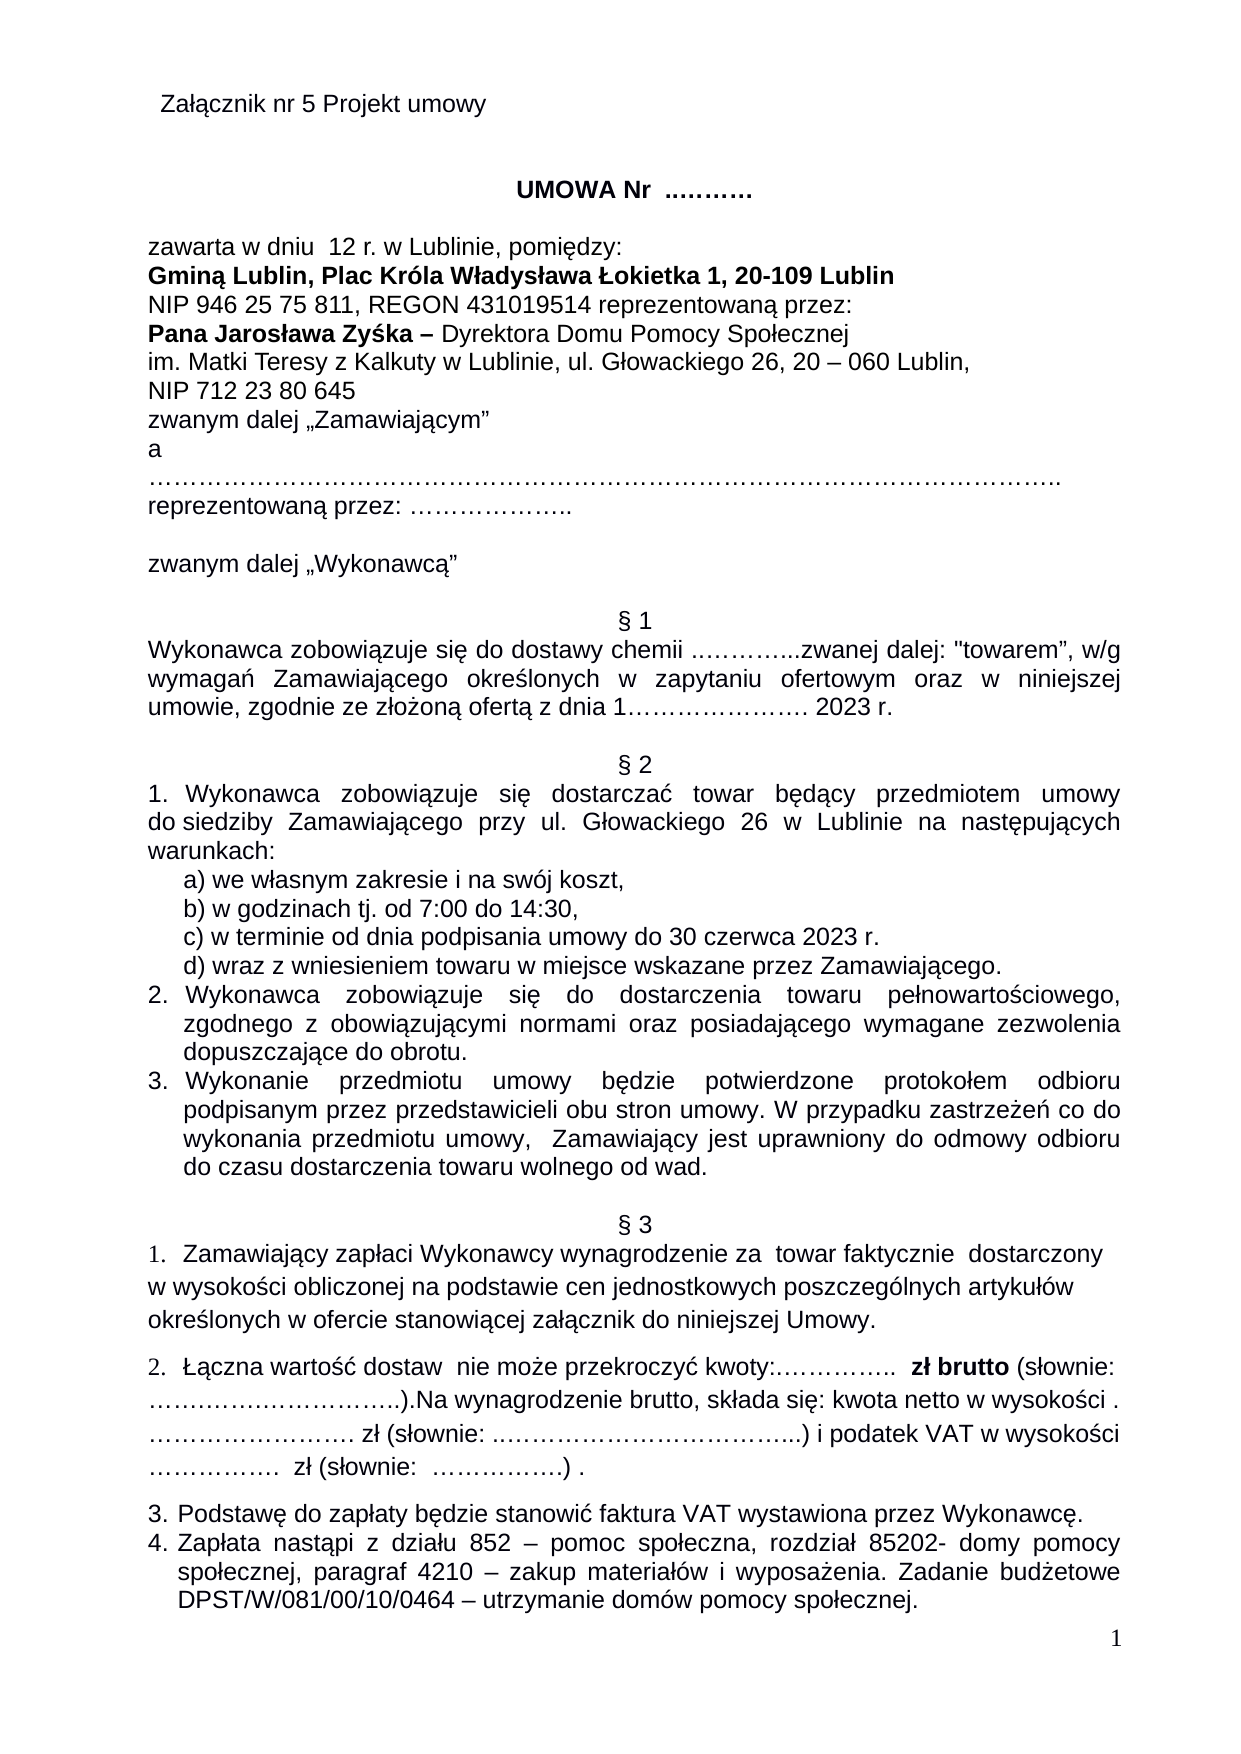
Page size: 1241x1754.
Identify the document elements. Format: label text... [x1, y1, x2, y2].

list Łączna wartość dostaw nie może przekroczyć kwoty:.………….. zł brutto (słownie: …….…….……………..).Na wynagrodzenie brutto, składa się: kwota netto w wysokości .……………………. zł (słownie: ..……………………………...) i podatek VAT w wysokości ……………. zł (słownie: …………….) . [148, 1352, 1122, 1480]
text d) wraz z wniesieniem towaru w miejsce wskazane przez Zamawiającego. [183, 951, 1122, 980]
text Gminą Lublin, Plac Króla Władysława Łokietka 1, 20-109 Lublin [148, 261, 1122, 290]
list Wykonawca zobowiązuje się dostarczać towar będący przedmiotem umowy do siedziby Zamawiającego przy ul. Głowackiego 26 w Lublinie na następujących warunkach: [148, 779, 1122, 865]
text zwanym dalej „Wykonawcą” [148, 549, 1122, 577]
text a) we własnym zakresie i na swój koszt, [183, 865, 1122, 894]
text Wykonawca zobowiązuje się do dostawy chemii ..………...zwanej dalej: "towarem”, w/g wymagań Zamawiającego określonych w zapytaniu ofertowym oraz w niniejszej umowie, zgodnie ze złożoną ofertą z dnia 1…………………. 2023 r. [148, 635, 1122, 721]
text zawarta w dniu 12 r. w Lublinie, pomiędzy: [148, 232, 1122, 261]
text Pana Jarosława Zyśka – Dyrektora Domu Pomocy Społecznej [148, 319, 1122, 347]
list Zamawiający zapłaci Wykonawcy wynagrodzenie za towar faktycznie dostarczony w wysokości obliczonej na podstawie cen jednostkowych poszczególnych artykułów określonych w ofercie stanowiącej załącznik do niniejszej Umowy. [148, 1239, 1122, 1333]
list Podstawę do zapłaty będzie stanowić faktura VAT wystawiona przez Wykonawcę. [148, 1499, 1122, 1528]
text Załącznik nr 5 Projekt umowy [148, 89, 1122, 117]
text § 2 [148, 750, 1122, 779]
text NIP 946 25 75 811, REGON 431019514 reprezentowaną przez: [148, 290, 1122, 319]
text zwanym dalej „Zamawiającym” [148, 405, 1122, 434]
list Wykonanie przedmiotu umowy będzie potwierdzone protokołem odbioru podpisanym przez przedstawicieli obu stron umowy. W przypadku zastrzeżeń co do wykonania przedmiotu umowy, Zamawiający jest uprawniony do odmowy odbioru do czasu dostarczenia towaru wolnego od wad. [148, 1066, 1122, 1181]
text reprezentowaną przez: ……………….. [148, 491, 1122, 520]
text im. Matki Teresy z Kalkuty w Lublinie, ul. Głowackiego 26, 20 – 060 Lublin, [148, 347, 1122, 376]
text a [148, 434, 1122, 462]
text § 1 [148, 606, 1122, 635]
list Zapłata nastąpi z działu 852 – pomoc społeczna, rozdział 85202- domy pomocy społecznej, paragraf 4210 – zakup materiałów i wyposażenia. Zadanie budżetowe DPST/W/081/00/10/0464 – utrzymanie domów pomocy społecznej. [148, 1528, 1122, 1614]
text ……………………………………………………………………………………………….. [148, 462, 1122, 491]
text NIP 712 23 80 645 [148, 376, 1122, 405]
text § 3 [148, 1210, 1122, 1239]
text UMOWA Nr ..……… [148, 175, 1122, 204]
text b) w godzinach tj. od 7:00 do 14:30, [183, 894, 1122, 922]
list Wykonawca zobowiązuje się do dostarczenia towaru pełnowartościowego, zgodnego z obowiązującymi normami oraz posiadającego wymagane zezwolenia dopuszczające do obrotu. [148, 980, 1122, 1066]
text c) w terminie od dnia podpisania umowy do 30 czerwca 2023 r. [183, 922, 1122, 951]
